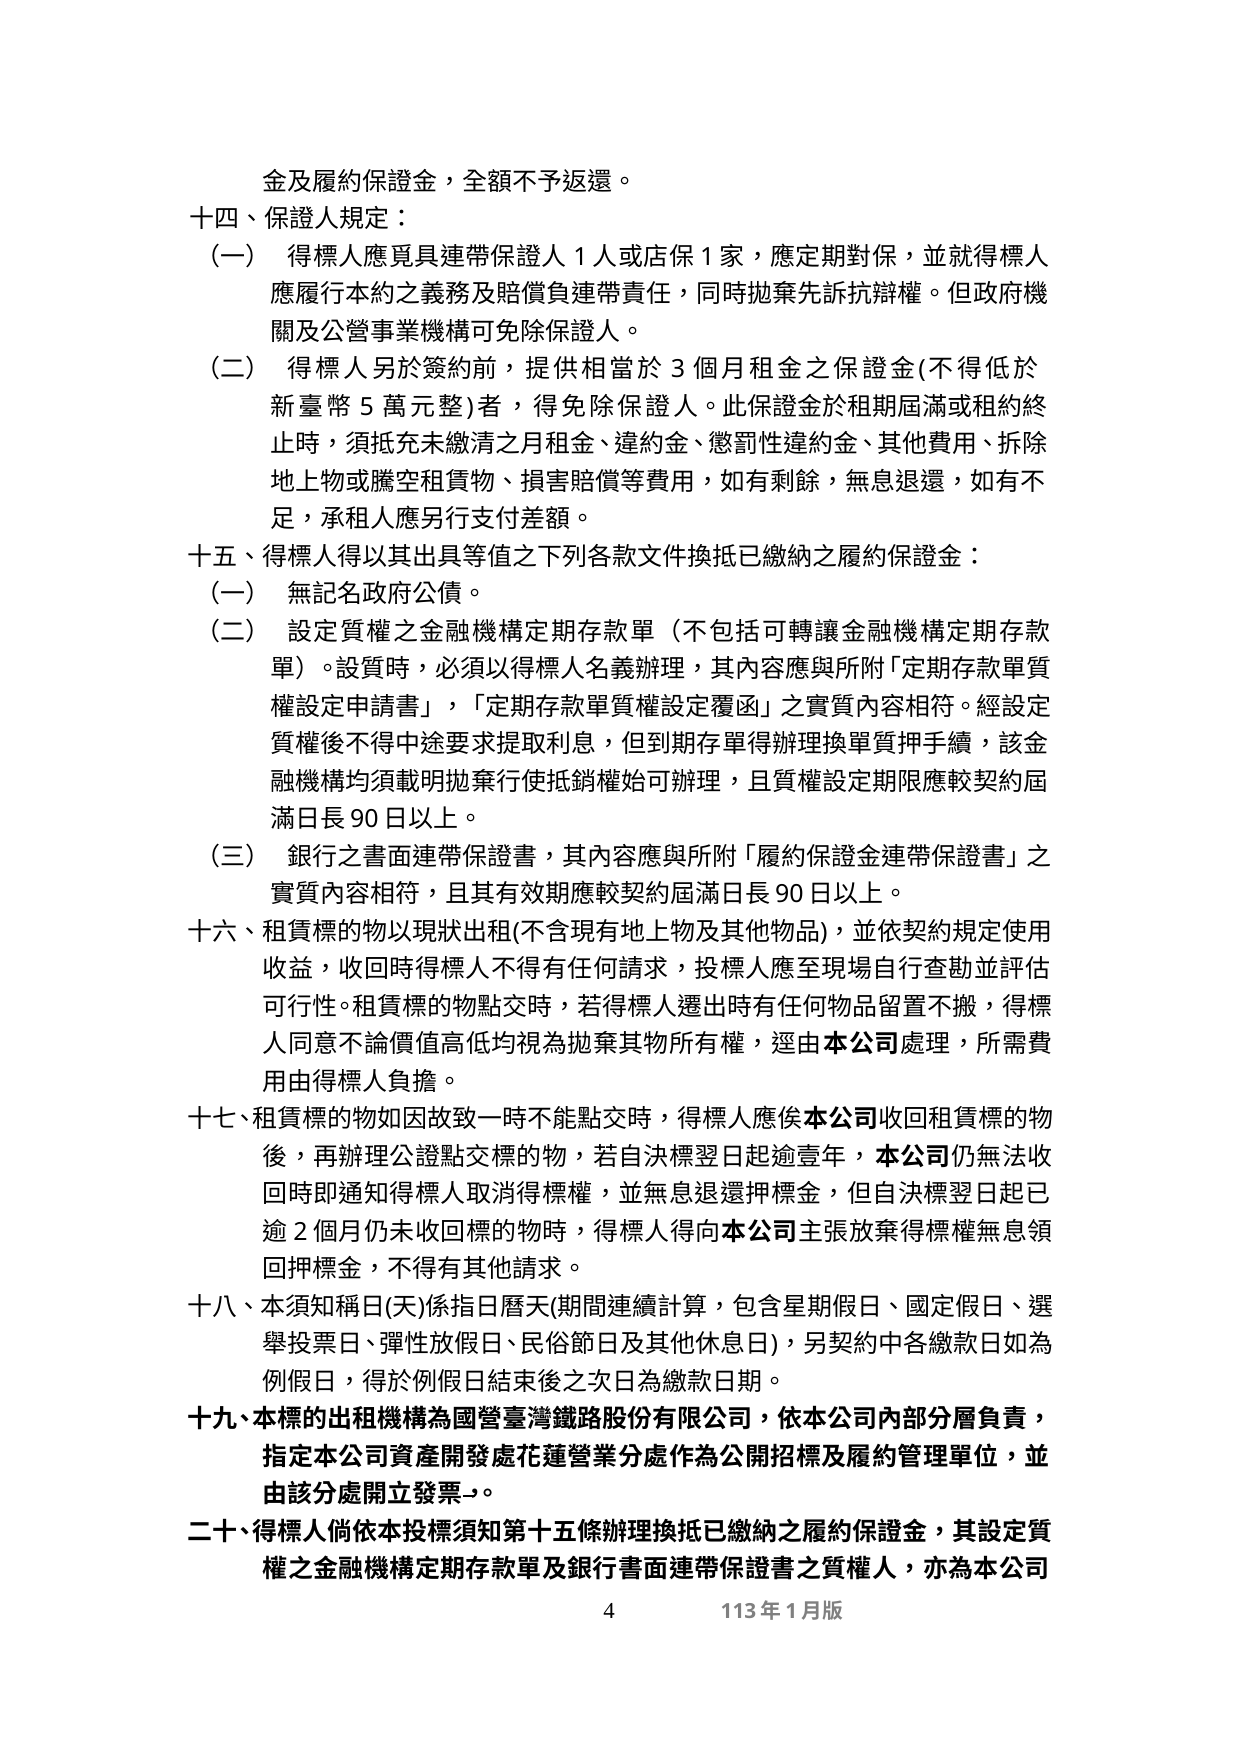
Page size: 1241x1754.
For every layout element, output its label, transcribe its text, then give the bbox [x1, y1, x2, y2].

text 十四、保證人規定： [189, 197, 1053, 235]
text 二十、得標人倘依本投標須知第十五條辦理換抵已繳納之履約保證金，其設定質權之金融機構定期存款單及銀行書面連帶保證書之質權人，亦為本公司 [187, 1510, 1053, 1585]
list 得標人應覓具連帶保證人1人或店保1家，應定期對保，並就得標人應履行本約之義務及賠償負連帶責任，同時拋棄先訴抗辯權。但政府機關及公營事業機構可免除保證人。 [195, 235, 1051, 347]
text 十五、得標人得以其出具等值之下列各款文件換抵已繳納之履約保證金： [187, 535, 1053, 572]
text 十八、本須知稱日(天)係指日曆天(期間連續計算，包含星期假日、國定假日、選舉投票日、彈性放假日、民俗節日及其他休息日)，另契約中各繳款日如為例假日，得於例假日結束後之次日為繳款日期。 [187, 1285, 1053, 1397]
list 銀行之書面連帶保證書，其內容應與所附「履約保證金連帶保證書」之實質內容相符，且其有效期應較契約屆滿日長90日以上。 [195, 835, 1051, 910]
text 十六、租賃標的物以現狀出租(不含現有地上物及其他物品)，並依契約規定使用收益，收回時得標人不得有任何請求，投標人應至現場自行查勘並評估可行性。租賃標的物點交時，若得標人遷出時有任何物品留置不搬，得標人同意不論價值高低均視為拋棄其物所有權，逕由本公司處理，所需費用由得標人負擔。 [187, 910, 1053, 1097]
text 十七、租賃標的物如因故致一時不能點交時，得標人應俟本公司收回租賃標的物後，再辦理公證點交標的物，若自決標翌日起逾壹年，本公司仍無法收回時即通知得標人取消得標權，並無息退還押標金，但自決標翌日起已逾2個月仍未收回標的物時，得標人得向本公司主張放棄得標權無息領回押標金，不得有其他請求。 [187, 1097, 1053, 1285]
list 無記名政府公債。 [195, 572, 1051, 610]
text 十九、本標的出租機構為國營臺灣鐵路股份有限公司，依本公司內部分層負責，指定本公司資產開發處花蓮營業分處作為公開招標及履約管理單位，並由該分處開立發票，。 [187, 1397, 1053, 1510]
list 得標人另於簽約前，提供相當於3個月租金之保證金(不得低於新臺幣5萬元整)者，得免除保證人。此保證金於租期屆滿或租約終止時，須抵充未繳清之月租金、違約金、懲罰性違約金、其他費用、拆除地上物或騰空租賃物、損害賠償等費用，如有剩餘，無息退還，如有不足，承租人應另行支付差額。 [195, 347, 1047, 535]
text 金及履約保證金，全額不予返還。 [187, 160, 1053, 197]
list 設定質權之金融機構定期存款單（不包括可轉讓金融機構定期存款單）。設質時，必須以得標人名義辦理，其內容應與所附「定期存款單質權設定申請書」，「定期存款單質權設定覆函」之實質內容相符。經設定質權後不得中途要求提取利息，但到期存單得辦理換單質押手續，該金融機構均須載明拋棄行使抵銷權始可辦理，且質權設定期限應較契約屆滿日長90日以上。 [195, 610, 1051, 835]
